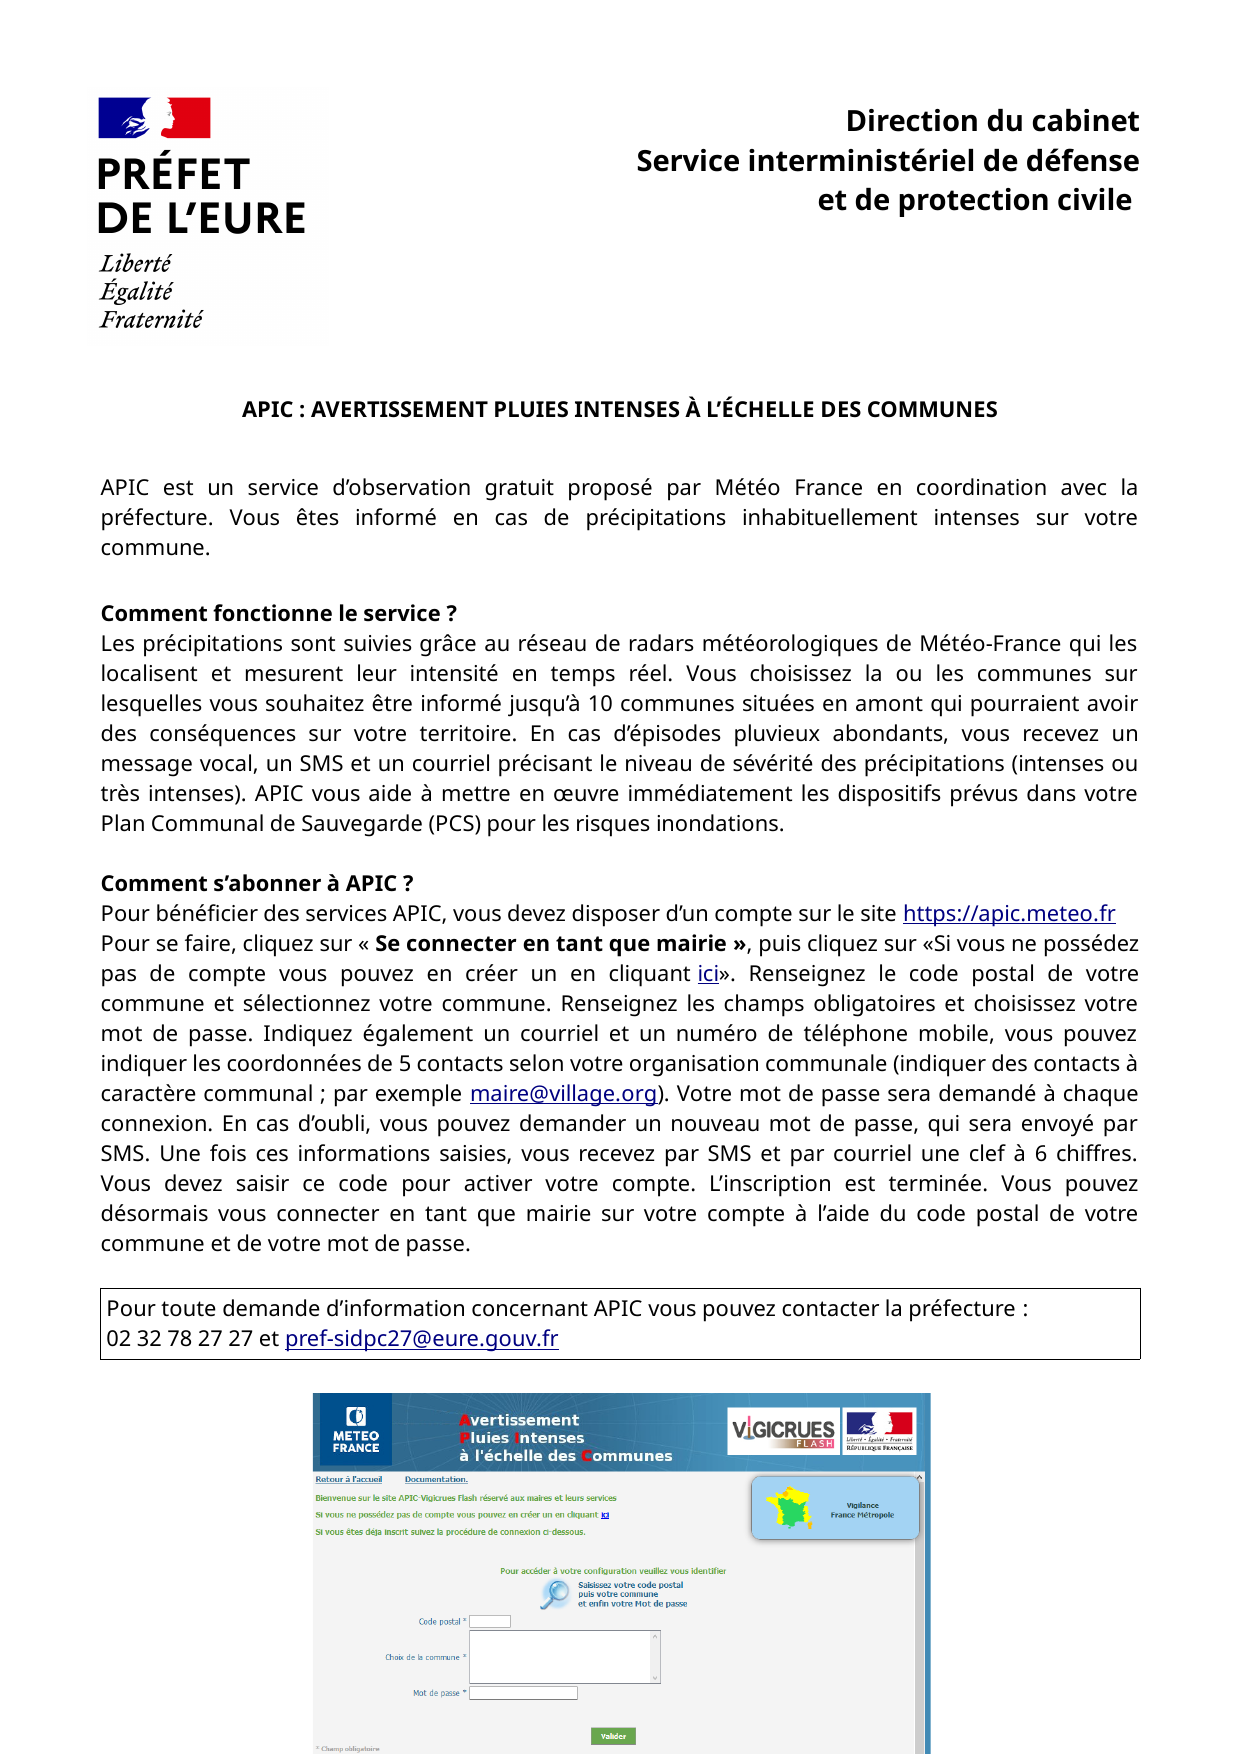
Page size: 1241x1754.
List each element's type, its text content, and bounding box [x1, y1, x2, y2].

text Les précipitations sont suivies grâce au réseau de radars météorologiques de Météo-France qui les localisent et mesurent leur intensité en temps réel. Vous choisissez la ou les communes sur lesquelles vous souhaitez être informé jusqu’à 10 communes situées en amont qui pourraient avoir des conséquences sur votre territoire. En cas d’épisodes pluvieux abondants, vous recevez un message vocal, un SMS et un courriel précisant le niveau de sévérité des précipitations (intenses ou très intenses). APIC vous aide à mettre en œuvre immédiatement les dispositifs prévus dans votre Plan Communal de Sauvegarde (PCS) pour les risques inondations. [100, 627, 1140, 837]
text Service interministériel de défense [329, 140, 1140, 179]
text APIC est un service d’observation gratuit proposé par Météo France en coordination avec la préfecture. Vous êtes informé en cas de précipitations inhabituellement intenses sur votre commune. [100, 471, 1140, 561]
table_header Pour toute demande d’information concernant APIC vous pouvez contacter la préfecture : 02 32 78 27 27 et pref-sidpc27@eure.gouv.fr [101, 1289, 1140, 1359]
picture [312, 1393, 931, 1754]
text Comment s’abonner à APIC ? [100, 867, 1140, 897]
text Pour se faire, cliquez sur « Se connecter en tant que mairie », puis cliquez sur «Si vous ne possédez pas de compte vous pouvez en créer un en cliquant ici». Renseignez le code postal de votre commune et sélectionnez votre commune. Renseignez les champs obligatoires et choisissez votre mot de passe. Indiquez également un courriel et un numéro de téléphone mobile, vous pouvez indiquer les coordonnées de 5 contacts selon votre organisation communale (indiquer des contacts à caractère communal ; par exemple maire@village.org). Votre mot de passe sera demandé à chaque connexion. En cas d’oubli, vous pouvez demander un nouveau mot de passe, qui sera envoyé par SMS. Une fois ces informations saisies, vous recevez par SMS et par courriel une clef à 6 chiffres. Vous devez saisir ce code pour activer votre compte. L’inscription est terminée. Vous pouvez désormais vous connecter en tant que mairie sur votre compte à l’aide du code postal de votre commune et de votre mot de passe. [100, 927, 1140, 1257]
text Direction du cabinet [329, 100, 1140, 140]
text Comment fonctionne le service ? [100, 597, 1140, 627]
text et de protection civile [329, 179, 1140, 219]
text Pour bénéficier des services APIC, vous devez disposer d’un compte sur le site https://apic.meteo.fr [100, 897, 1140, 927]
picture [87, 87, 329, 346]
text APIC : Avertissement Pluies Intenses à l’échelle des Communes [100, 394, 1140, 424]
